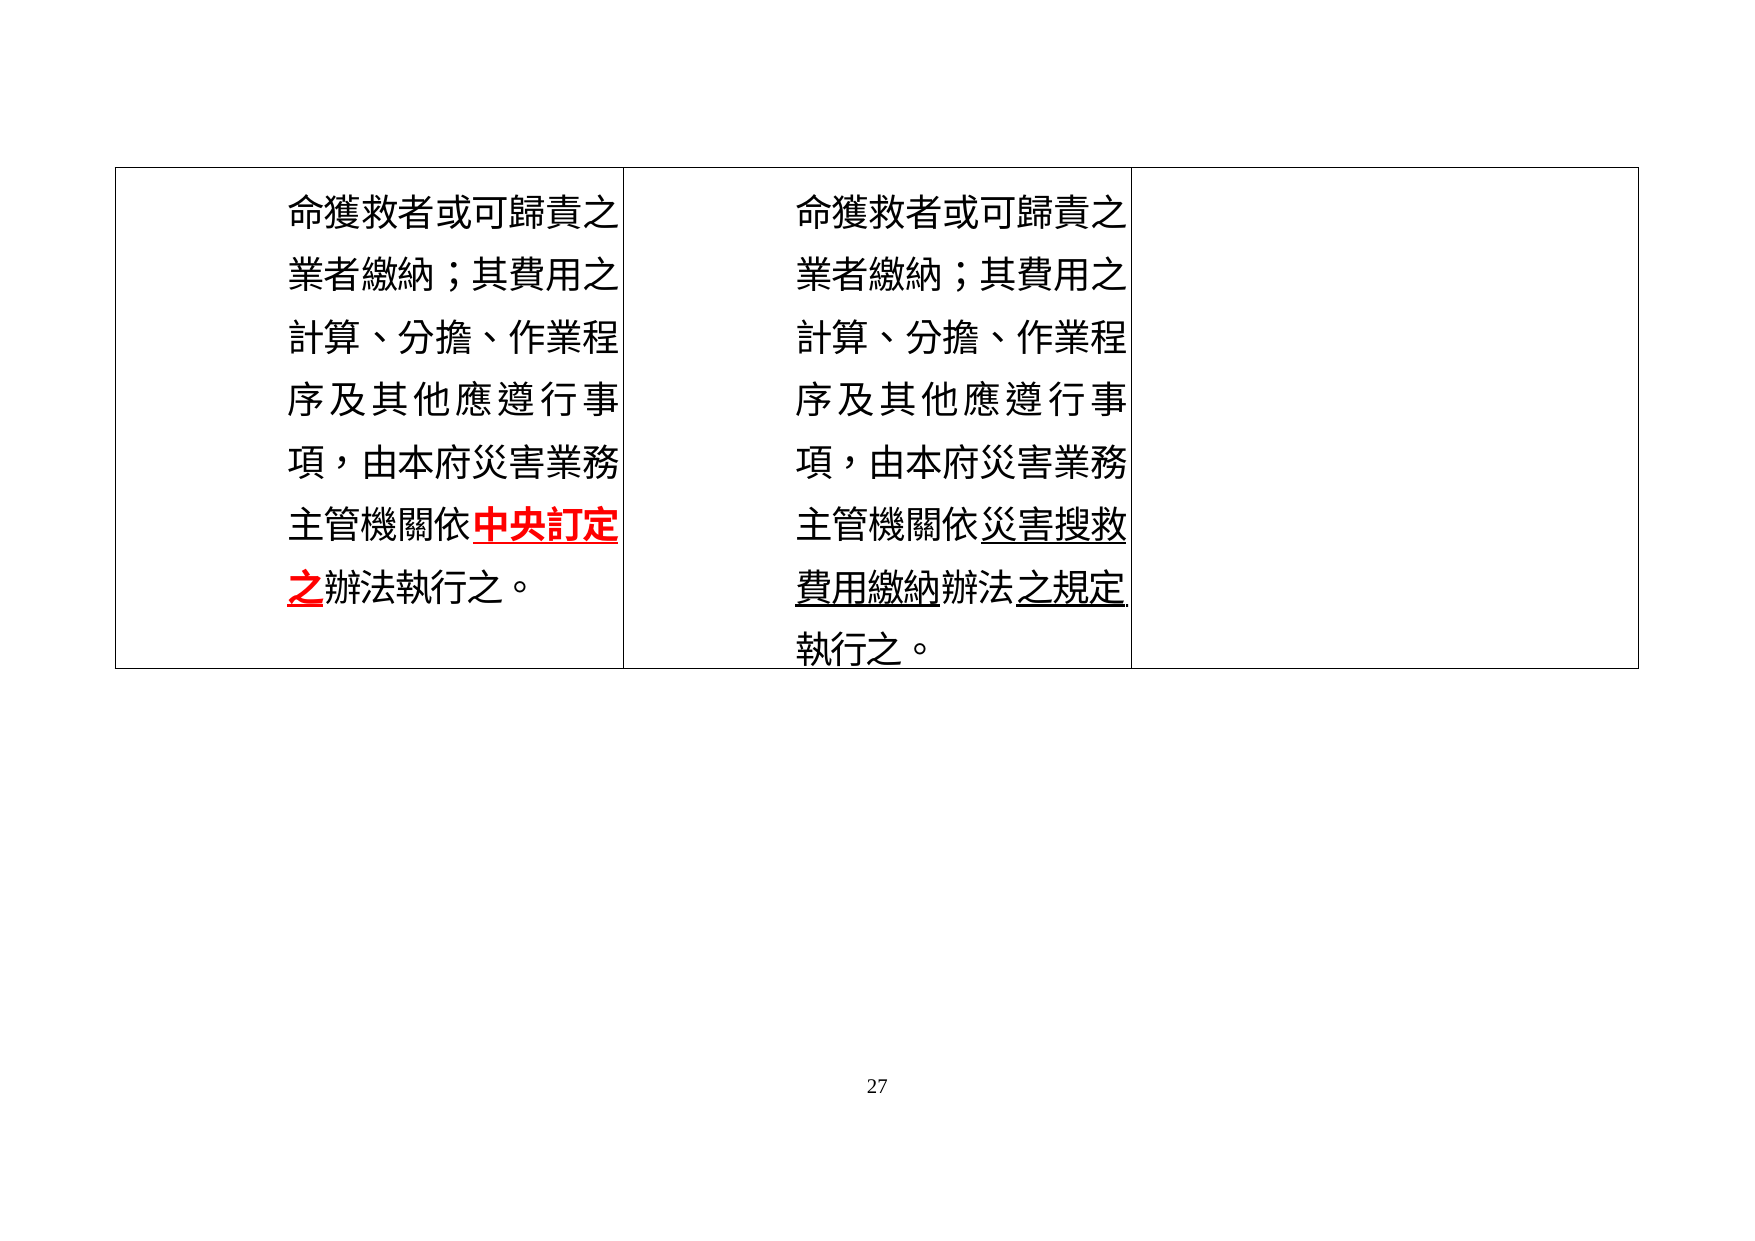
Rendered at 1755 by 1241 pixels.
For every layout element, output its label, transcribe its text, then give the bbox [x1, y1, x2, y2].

table_cell 命獲救者或可歸責之業者繳納；其費用之計算、分擔、作業程序及其他應遵行事項，由本府災害業務主管機關依災害搜救費用繳納辦法之規定執行之。 [624, 168, 1131, 668]
table_cell [1132, 168, 1638, 668]
table_cell 命獲救者或可歸責之業者繳納；其費用之計算、分擔、作業程序及其他應遵行事項，由本府災害業務主管機關依中央訂定之辦法執行之。 [116, 168, 623, 668]
